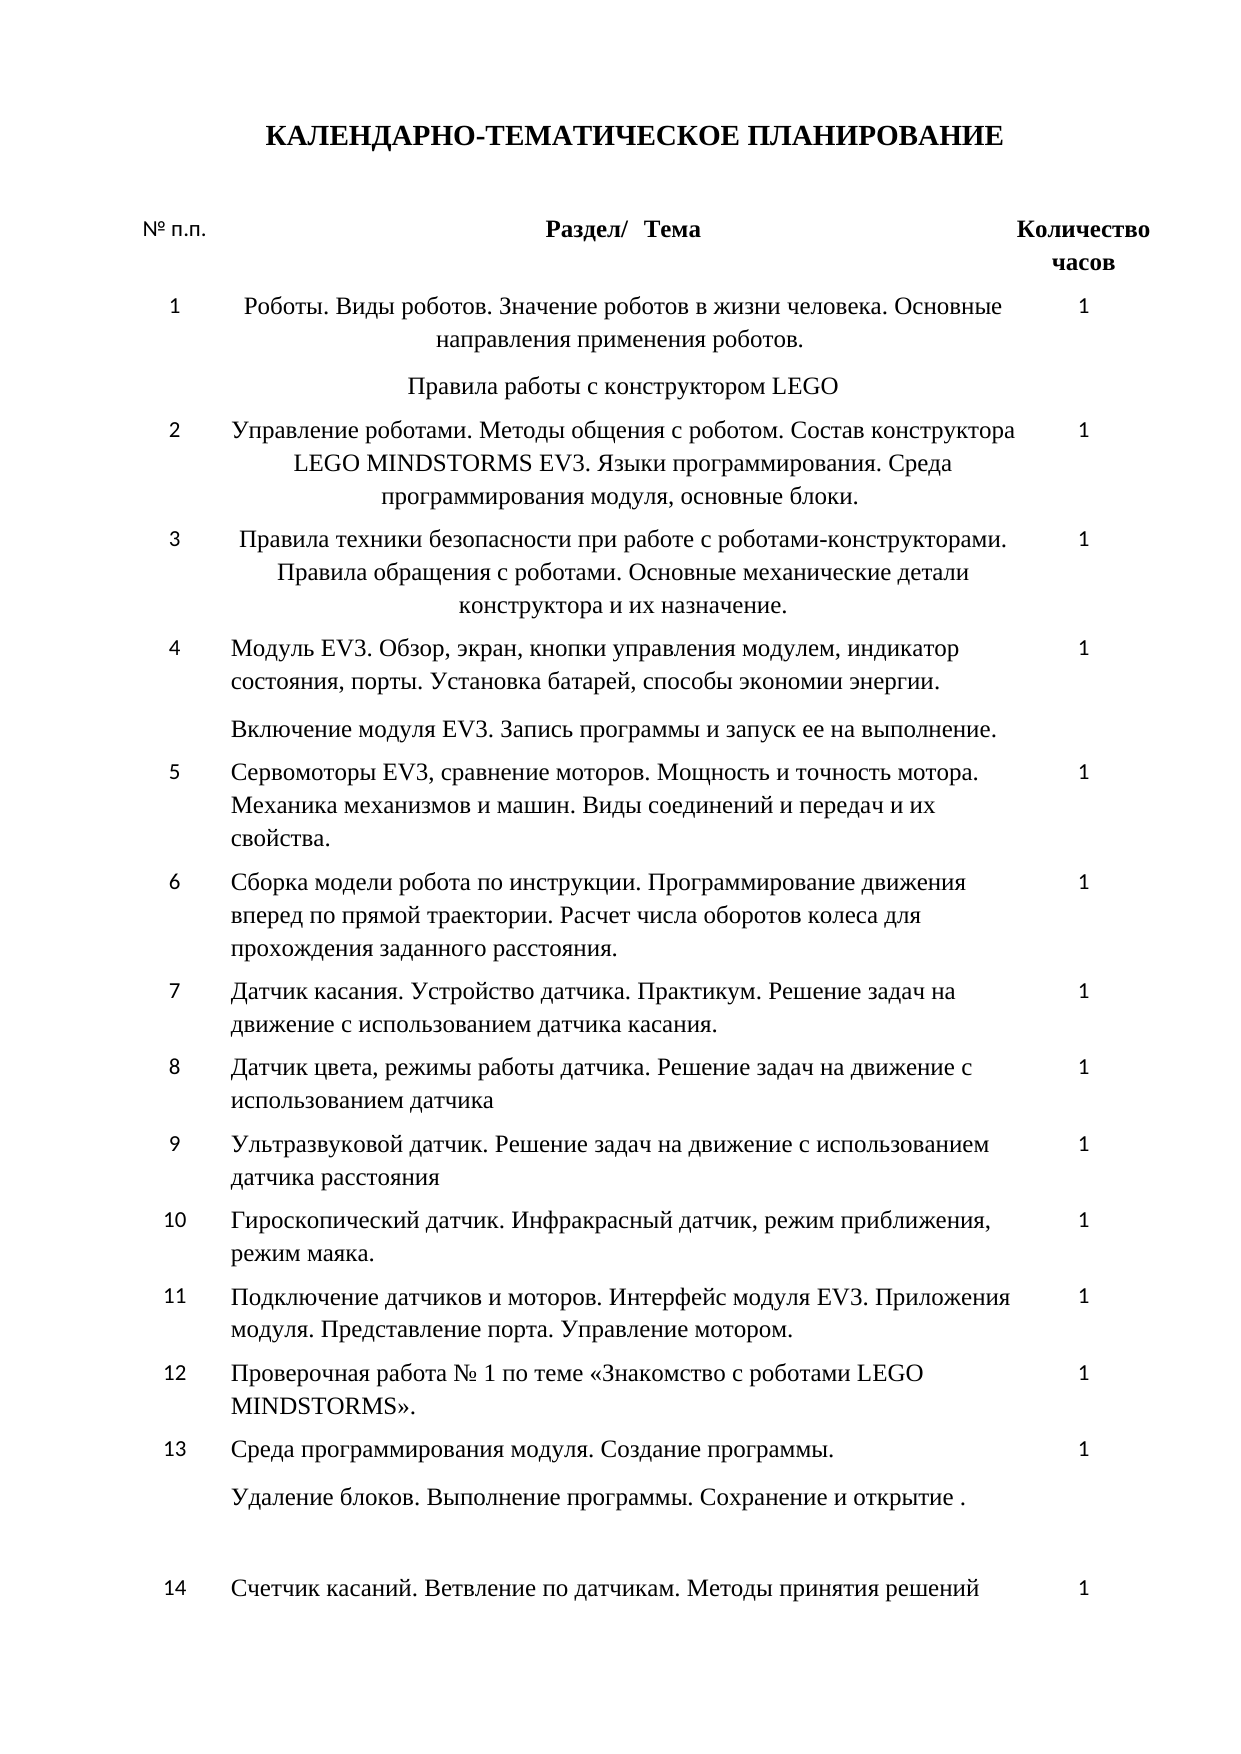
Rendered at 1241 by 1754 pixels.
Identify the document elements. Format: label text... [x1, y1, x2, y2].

table_cell 1 [1015, 1205, 1152, 1282]
table_cell 8 [118, 1053, 231, 1129]
table_cell 13 [118, 1434, 231, 1573]
table_header № п.п. [118, 214, 231, 291]
table_cell 6 [118, 867, 231, 976]
table_cell 12 [118, 1358, 231, 1434]
table_cell Счетчик касаний. Ветвление по датчикам. Методы принятия решений [231, 1573, 1015, 1617]
table_cell 1 [1015, 524, 1152, 633]
table_cell 1 [1015, 1053, 1152, 1129]
table_cell Ультразвуковой датчик. Решение задач на движение с использованием датчика расстояния [231, 1129, 1015, 1205]
table_cell 1 [1015, 1358, 1152, 1434]
table_cell Гироскопический датчик. Инфракрасный датчик, режим приближения, режим маяка. [231, 1205, 1015, 1282]
table_cell 1 [1015, 867, 1152, 976]
table_cell 2 [118, 415, 231, 524]
table_cell Модуль EV3. Обзор, экран, кнопки управления модулем, индикатор состояния, порты. Установка батарей, способы экономии энергии. Включение модуля EV3. Запись программы и запуск ее на выполнение. [231, 634, 1015, 757]
table_cell Подключение датчиков и моторов. Интерфейс модуля EV3. Приложения модуля. Представление порта. Управление мотором. [231, 1282, 1015, 1358]
table_cell 1 [1015, 634, 1152, 757]
table_cell Роботы. Виды роботов. Значение роботов в жизни человека. Основные направления применения роботов. Правила работы с конструктором LEGO [231, 291, 1015, 415]
table_cell 3 [118, 524, 231, 633]
table_cell 1 [1015, 758, 1152, 867]
table_cell 14 [118, 1573, 231, 1617]
table_cell Сервомоторы EV3, сравнение моторов. Мощность и точность мотора. Механика механизмов и машин. Виды соединений и передач и их свойства. [231, 758, 1015, 867]
table_cell Управление роботами. Методы общения с роботом. Состав конструктора LEGO MINDSTORMS EV3. Языки программирования. Среда программирования модуля, основные блоки. [231, 415, 1015, 524]
text КАЛЕНДАРНО-ТЕМАТИЧЕСКОЕ ПЛАНИРОВАНИЕ [118, 118, 1152, 152]
table_cell Среда программирования модуля. Создание программы. Удаление блоков. Выполнение программы. Сохранение и открытие . [231, 1434, 1015, 1529]
table_header Раздел/ Тема [231, 214, 1015, 291]
table_cell 1 [1015, 1573, 1152, 1617]
table_cell 4 [118, 634, 231, 757]
table_cell 9 [118, 1129, 231, 1205]
table_cell 1 [1015, 1129, 1152, 1205]
table_cell 1 [1015, 976, 1152, 1052]
table_cell Сборка модели робота по инструкции. Программирование движения вперед по прямой траектории. Расчет числа оборотов колеса для прохождения заданного расстояния. [231, 867, 1015, 976]
table_cell Правила техники безопасности при работе с роботами-конструкторами. Правила обращения с роботами. Основные механические детали конструктора и их назначение. [231, 524, 1015, 633]
table_cell 1 [1015, 1282, 1152, 1358]
table_header Количество часов [1015, 214, 1152, 291]
table_cell 1 [1015, 291, 1152, 415]
table_cell Датчик касания. Устройство датчика. Практикум. Решение задач на движение с использованием датчика касания. [231, 976, 1015, 1052]
table_cell Датчик цвета, режимы работы датчика. Решение задач на движение с использованием датчика [231, 1053, 1015, 1129]
table_cell 1 [118, 291, 231, 415]
table_cell Проверочная работа № 1 по теме «Знакомство с роботами LEGO MINDSTORMS». [231, 1358, 1015, 1434]
table_cell 7 [118, 976, 231, 1052]
table_cell 10 [118, 1205, 231, 1282]
table_cell 5 [118, 758, 231, 867]
table_cell 1 [1015, 415, 1152, 524]
table_cell 11 [118, 1282, 231, 1358]
table_cell 1 [1015, 1434, 1152, 1573]
table_cell [231, 1558, 1015, 1573]
